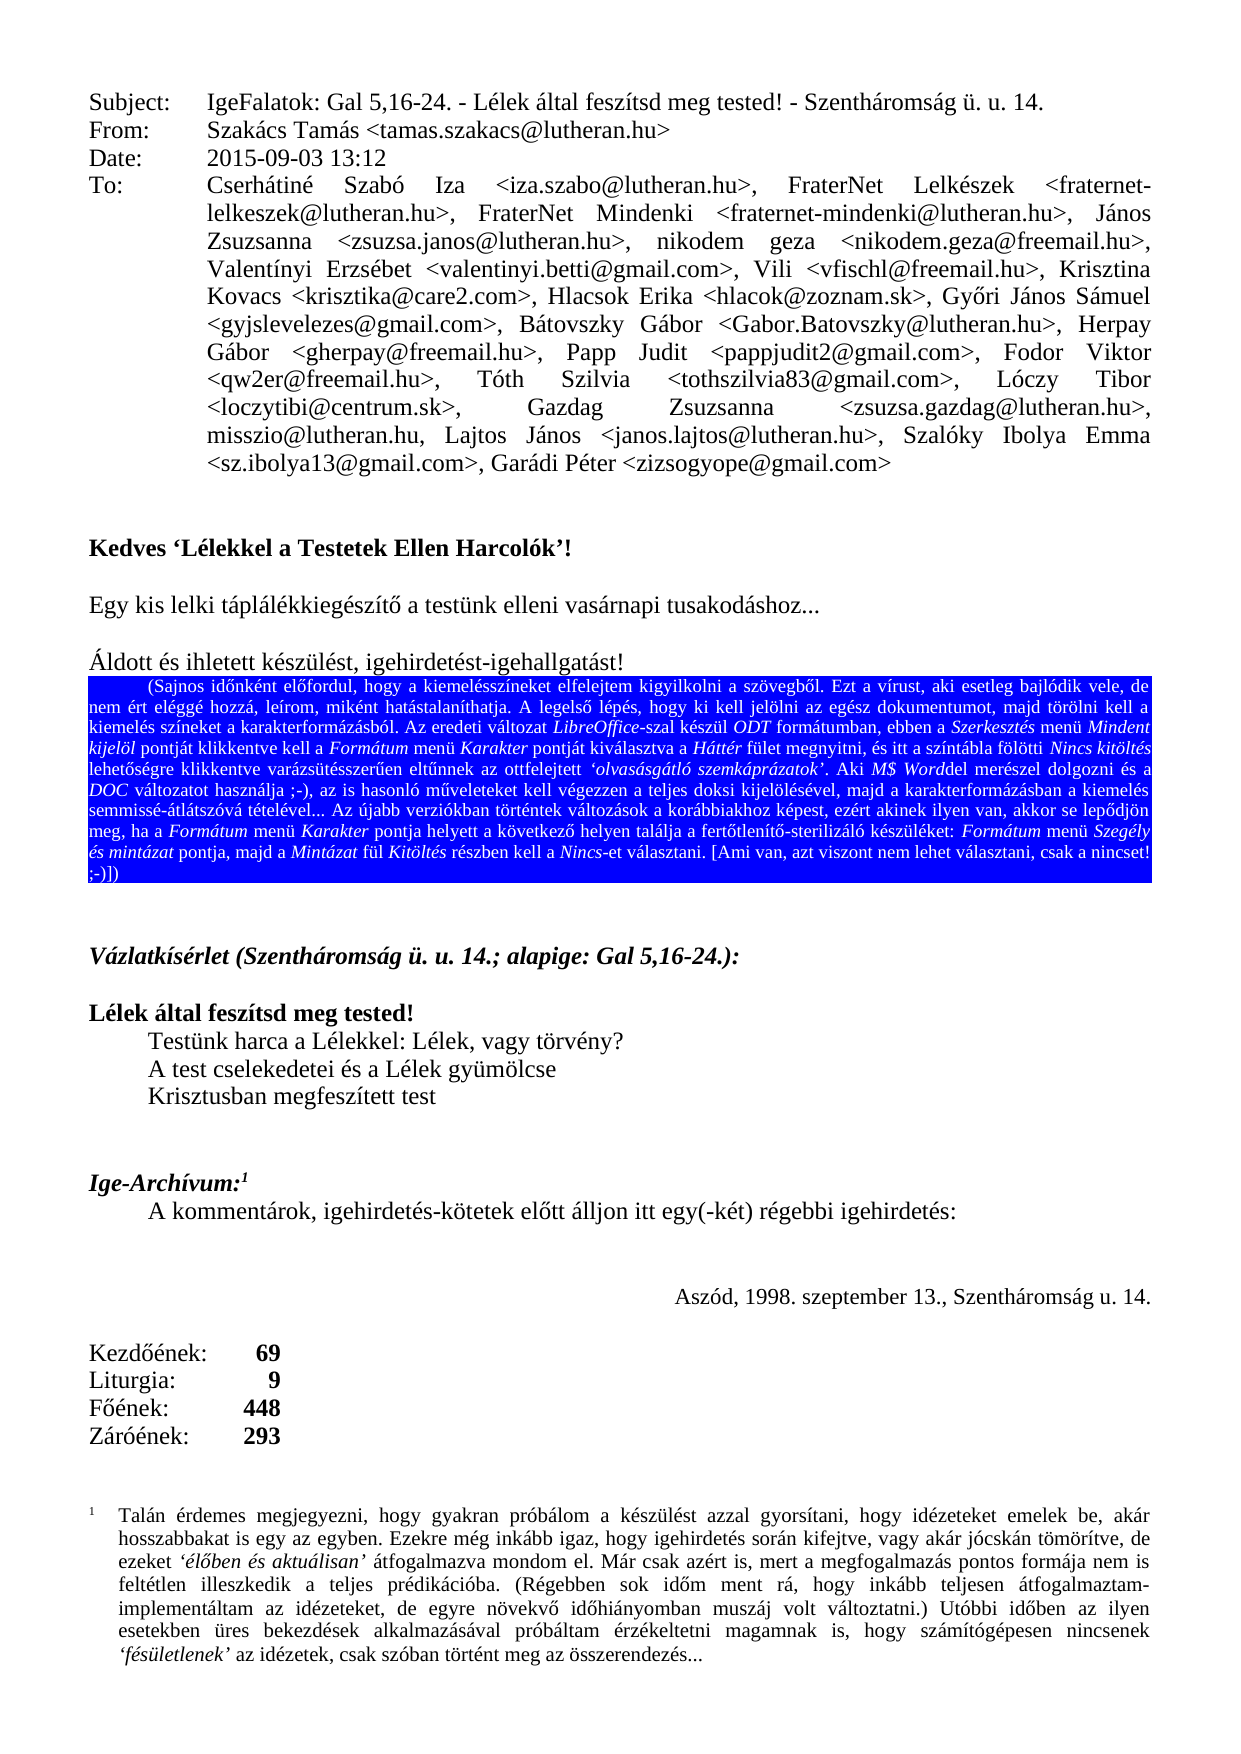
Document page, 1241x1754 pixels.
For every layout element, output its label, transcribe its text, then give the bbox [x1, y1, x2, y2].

text Egy kis lelki táplálékkiegészítő a testünk elleni vasárnapi tusakodáshoz... [88, 591, 1152, 618]
text Date: 2015-09-03 13:12 [88, 144, 1152, 172]
text Testünk harca a Lélekkel: Lélek, vagy törvény? [88, 1027, 1152, 1055]
text Áldott és ihletett készülést, igehirdetést-igehallgatást! [88, 648, 1152, 676]
text Aszód, 1998. szeptember 13., Szentháromság u. 14. [88, 1284, 1152, 1309]
text A kommentárok, igehirdetés-kötetek előtt álljon itt egy(-két) régebbi igehirdetés: [88, 1197, 1152, 1224]
text Liturgia: 9 [88, 1366, 1152, 1394]
text Lélek által feszítsd meg tested! [88, 999, 1152, 1027]
text To: Cserhátiné Szabó Iza <iza.szabo@lutheran.hu>, FraterNet Lelkészek <fraternet-lelkeszek@lutheran.hu>, FraterNet Mindenki <fraternet-mindenki@lutheran.hu>, János Zsuzsanna <zsuzsa.janos@lutheran.hu>, nikodem geza <nikodem.geza@freemail.hu>, Valentínyi Erzsébet <valentinyi.betti@gmail.com>, Vili <vfischl@freemail.hu>, Krisztina Kovacs <krisztika@care2.com>, Hlacsok Erika <hlacok@zoznam.sk>, Győri János Sámuel <gyjslevelezes@gmail.com>, Bátovszky Gábor <Gabor.Batovszky@lutheran.hu>, Herpay Gábor <gherpay@freemail.hu>, Papp Judit <pappjudit2@gmail.com>, Fodor Viktor <qw2er@freemail.hu>, Tóth Szilvia <tothszilvia83@gmail.com>, Lóczy Tibor <loczytibi@centrum.sk>, Gazdag Zsuzsanna <zsuzsa.gazdag@lutheran.hu>, misszio@lutheran.hu, Lajtos János <janos.lajtos@lutheran.hu>, Szalóky Ibolya Emma <sz.ibolya13@gmail.com>, Garádi Péter <zizsogyope@gmail.com> [88, 172, 1152, 476]
text Főének: 448 [88, 1394, 1152, 1422]
text (Sajnos időnként előfordul, hogy a kiemelésszíneket elfelejtem kigyilkolni a szövegből. Ezt a vírust, aki esetleg bajlódik vele, de nem ért eléggé hozzá, leírom, miként hatástalaníthatja. A legelső lépés, hogy ki kell jelölni az egész dokumentumot, majd törölni kell a kiemelés színeket a karakterformázásból. Az eredeti változat LibreOffice-szal készül ODT formátumban, ebben a Szerkesztés menü Mindent kijelöl pontját klikkentve kell a Formátum menü Karakter pontját kiválasztva a Háttér fület megnyitni, és itt a színtábla fölötti Nincs kitöltés lehetőségre klikkentve varázsütésszerűen eltűnnek az ottfelejtett ‘olvasásgátló szemkáprázatok’. Aki M$ Worddel merészel dolgozni és a DOC változatot használja ;‑), az is hasonló műveleteket kell végezzen a teljes doksi kijelölésével, majd a karakterformázásban a kiemelés semmissé-átlátszóvá tételével... Az újabb verziókban történtek változások a korábbiakhoz képest, ezért akinek ilyen van, akkor se lepődjön meg, ha a Formátum menü Karakter pontja helyett a következő helyen találja a fertőtlenítő-sterilizáló készüléket: Formátum menü Szegély és mintázat pontja, majd a Mintázat fül Kitöltés részben kell a Nincs-et választani. [Ami van, azt viszont nem lehet választani, csak a nincset! ;‑)]) [88, 676, 1152, 883]
text Krisztusban megfeszített test [88, 1082, 1152, 1110]
text Kezdőének: 69 [88, 1339, 1152, 1366]
text A test cselekedetei és a Lélek gyümölcse [88, 1055, 1152, 1082]
text From: Szakács Tamás <tamas.szakacs@lutheran.hu> [88, 116, 1152, 144]
text Subject: IgeFalatok: Gal 5,16-24. - Lélek által feszítsd meg tested! - Szentháromság ü. u. 14. [88, 88, 1152, 116]
text Vázlatkísérlet (Szentháromság ü. u. 14.; alapige: Gal 5,16-24.): [88, 942, 1152, 970]
subtitle Kedves ‘Lélekkel a Testetek Ellen Harcolók’! [88, 534, 1152, 561]
text Záróének: 293 [88, 1422, 1152, 1449]
text Ige-Archívum: [88, 1169, 1152, 1197]
text Talán érdemes megjegyezni, hogy gyakran próbálom a készülést azzal gyorsítani, hogy idézeteket emelek be, akár hosszabbakat is egy az egyben. Ezekre még inkább igaz, hogy igehirdetés során kifejtve, vagy akár jócskán tömörítve, de ezeket ‘élőben és aktuálisan’ átfogalmazva mondom el. Már csak azért is, mert a megfogalmazás pontos formája nem is feltétlen illeszkedik a teljes prédikációba. (Régebben sok időm ment rá, hogy inkább teljesen átfogalmaztam-implementáltam az idézeteket, de egyre növekvő időhiányomban muszáj volt változtatni.) Utóbbi időben az ilyen esetekben üres bekezdések alkalmazásával próbáltam érzékeltetni magamnak is, hogy számítógépesen nincsenek ‘fésületlenek’ az idézetek, csak szóban történt meg az összerendezés... [88, 1504, 1152, 1665]
